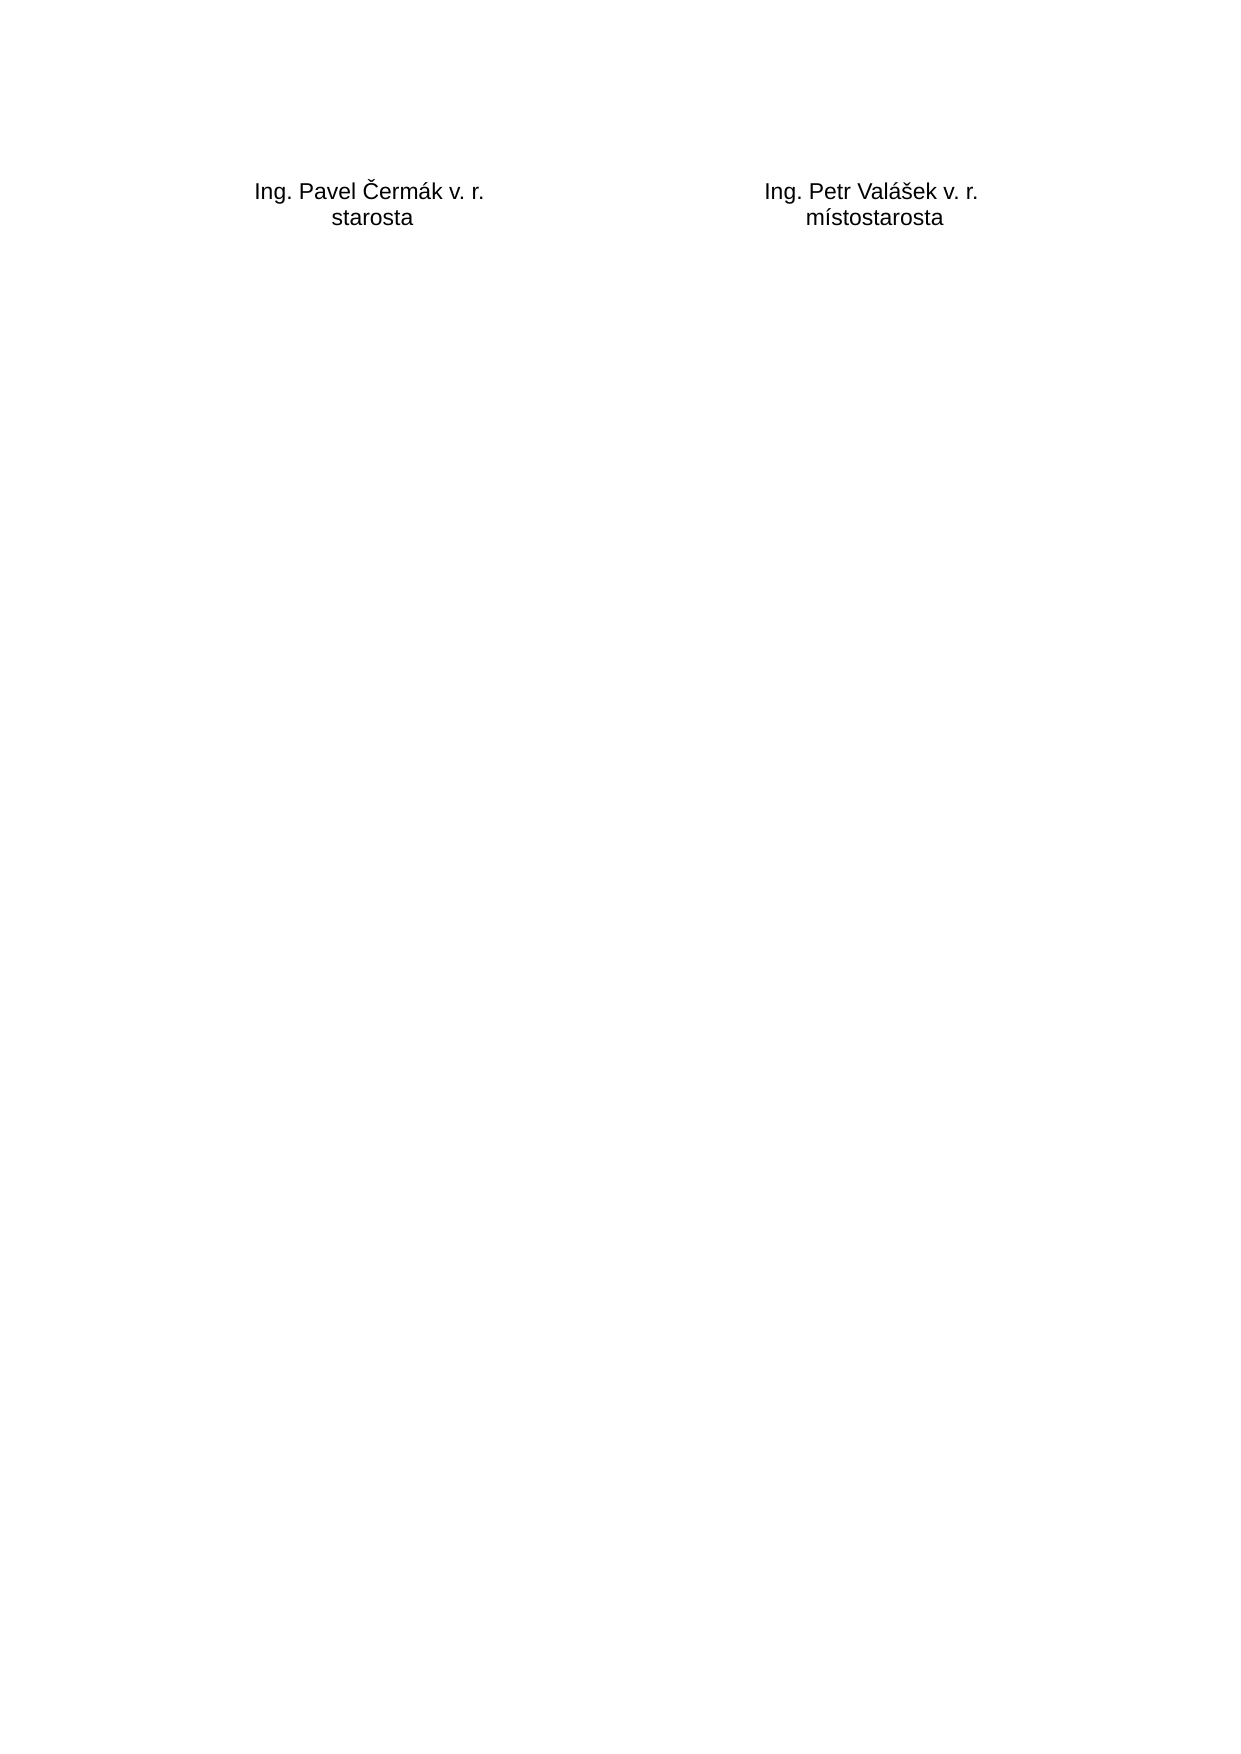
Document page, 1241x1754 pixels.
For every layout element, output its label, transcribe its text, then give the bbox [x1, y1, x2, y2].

table_header Ing. Petr Valášek v. r. místostarosta [620, 118, 1122, 236]
table_cell [118, 236, 620, 354]
table_header Ing. Pavel Čermák v. r. starosta [118, 118, 620, 236]
table_cell [620, 236, 1122, 354]
